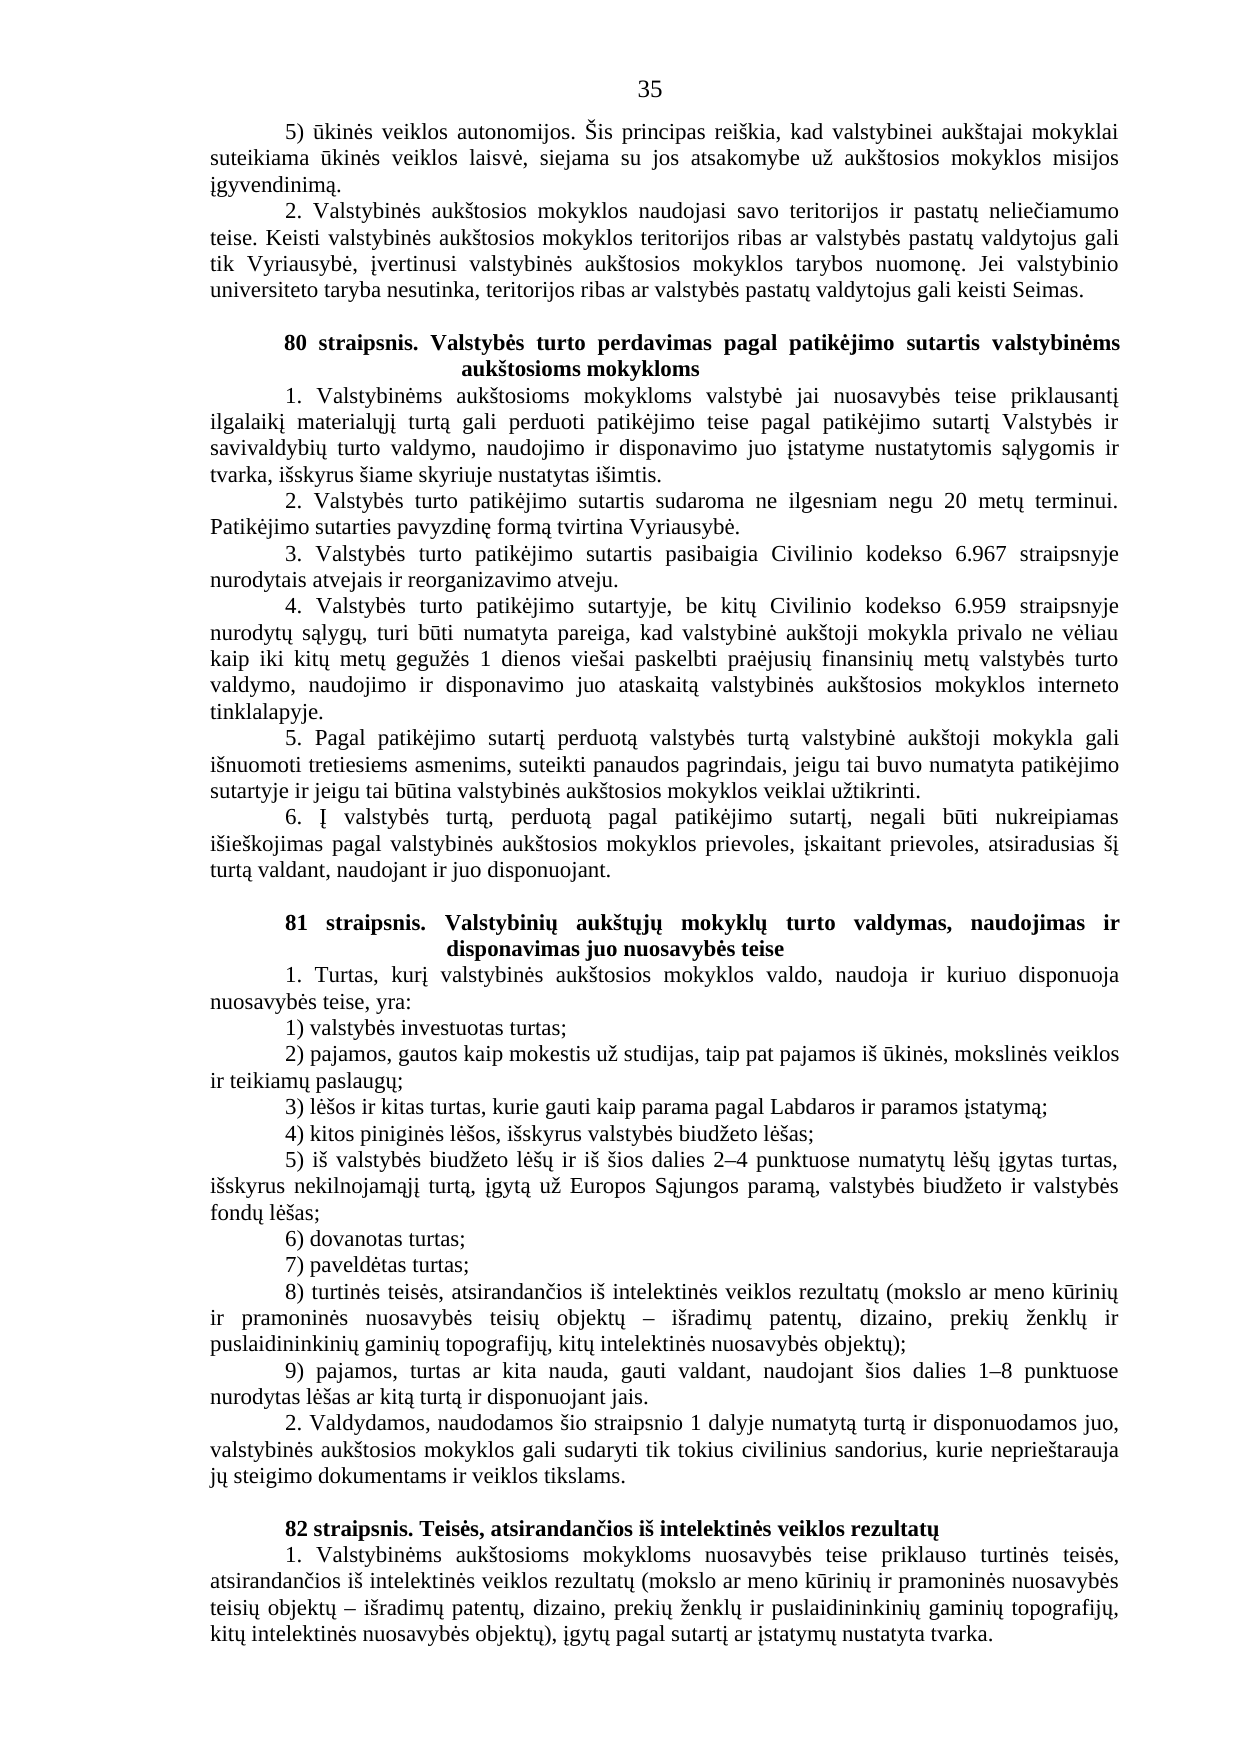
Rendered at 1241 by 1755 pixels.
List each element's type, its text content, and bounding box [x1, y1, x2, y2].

text 1. Turtas, kurį valstybinės aukštosios mokyklos valdo, naudoja ir kuriuo disponuoja nuosavybės teise, yra: [210, 961, 1120, 1014]
text 82 straipsnis. Teisės, atsirandančios iš intelektinės veiklos rezultatų [210, 1515, 1120, 1541]
text 4. Valstybės turto patikėjimo sutartyje, be kitų Civilinio kodekso 6.959 straipsnyje nurodytų sąlygų, turi būti numatyta pareiga, kad valstybinė aukštoji mokykla privalo ne vėliau kaip iki kitų metų gegužės 1 dienos viešai paskelbti praėjusių finansinių metų valstybės turto valdymo, naudojimo ir disponavimo juo ataskaitą valstybinės aukštosios mokyklos interneto tinklalapyje. [210, 592, 1120, 724]
text 5) ūkinės veiklos autonomijos. Šis principas reiškia, kad valstybinei aukštajai mokyklai suteikiama ūkinės veiklos laisvė, siejama su jos atsakomybe už aukštosios mokyklos misijos įgyvendinimą. [210, 118, 1120, 197]
text 1. Valstybinėms aukštosioms mokykloms nuosavybės teise priklauso turtinės teisės, atsirandančios iš intelektinės veiklos rezultatų (mokslo ar meno kūrinių ir pramoninės nuosavybės teisių objektų – išradimų patentų, dizaino, prekių ženklų ir puslaidininkinių gaminių topografijų, kitų intelektinės nuosavybės objektų), įgytų pagal sutartį ar įstatymų nustatyta tvarka. [210, 1541, 1120, 1647]
text 8) turtinės teisės, atsirandančios iš intelektinės veiklos rezultatų (mokslo ar meno kūrinių ir pramoninės nuosavybės teisių objektų – išradimų patentų, dizaino, prekių ženklų ir puslaidininkinių gaminių topografijų, kitų intelektinės nuosavybės objektų); [210, 1278, 1120, 1357]
text 7) paveldėtas turtas; [210, 1251, 1120, 1278]
text 6) dovanotas turtas; [210, 1225, 1120, 1251]
text 9) pajamos, turtas ar kita nauda, gauti valdant, naudojant šios dalies 1–8 punktuose nurodytas lėšas ar kitą turtą ir disponuojant jais. [210, 1357, 1120, 1409]
text 4) kitos piniginės lėšos, išskyrus valstybės biudžeto lėšas; [210, 1119, 1120, 1146]
text 2) pajamos, gautos kaip mokestis už studijas, taip pat pajamos iš ūkinės, mokslinės veiklos ir teikiamų paslaugų; [210, 1041, 1120, 1093]
text 3) lėšos ir kitas turtas, kurie gauti kaip parama pagal Labdaros ir paramos įstatymą; [210, 1093, 1120, 1119]
text 2. Valstybės turto patikėjimo sutartis sudaroma ne ilgesniam negu 20 metų terminui. Patikėjimo sutarties pavyzdinę formą tvirtina Vyriausybė. [210, 487, 1120, 540]
text 1. Valstybinėms aukštosioms mokykloms valstybė jai nuosavybės teise priklausantį ilgalaikį materialųjį turtą gali perduoti patikėjimo teise pagal patikėjimo sutartį Valstybės ir savivaldybių turto valdymo, naudojimo ir disponavimo juo įstatyme nustatytomis sąlygomis ir tvarka, išskyrus šiame skyriuje nustatytas išimtis. [210, 382, 1120, 487]
text 80 straipsnis. Valstybės turto perdavimas pagal patikėjimo sutartis valstybinėms aukštosioms mokykloms [284, 329, 1120, 382]
text 1) valstybės investuotas turtas; [210, 1014, 1120, 1041]
text 81 straipsnis. Valstybinių aukštųjų mokyklų turto valdymas, naudojimas ir disponavimas juo nuosavybės teise [285, 909, 1120, 961]
text 2. Valstybinės aukštosios mokyklos naudojasi savo teritorijos ir pastatų neliečiamumo teise. Keisti valstybinės aukštosios mokyklos teritorijos ribas ar valstybės pastatų valdytojus gali tik Vyriausybė, įvertinusi valstybinės aukštosios mokyklos tarybos nuomonę. Jei valstybinio universiteto taryba nesutinka, teritorijos ribas ar valstybės pastatų valdytojus gali keisti Seimas. [210, 197, 1120, 303]
text 2. Valdydamos, naudodamos šio straipsnio 1 dalyje numatytą turtą ir disponuodamos juo, valstybinės aukštosios mokyklos gali sudaryti tik tokius civilinius sandorius, kurie neprieštarauja jų steigimo dokumentams ir veiklos tikslams. [210, 1409, 1120, 1488]
text 3. Valstybės turto patikėjimo sutartis pasibaigia Civilinio kodekso 6.967 straipsnyje nurodytais atvejais ir reorganizavimo atveju. [210, 540, 1120, 592]
text 5. Pagal patikėjimo sutartį perduotą valstybės turtą valstybinė aukštoji mokykla gali išnuomoti tretiesiems asmenims, suteikti panaudos pagrindais, jeigu tai buvo numatyta patikėjimo sutartyje ir jeigu tai būtina valstybinės aukštosios mokyklos veiklai užtikrinti. [210, 724, 1120, 803]
text 5) iš valstybės biudžeto lėšų ir iš šios dalies 2–4 punktuose numatytų lėšų įgytas turtas, išskyrus nekilnojamąjį turtą, įgytą už Europos Sąjungos paramą, valstybės biudžeto ir valstybės fondų lėšas; [210, 1146, 1120, 1225]
text 6. Į valstybės turtą, perduotą pagal patikėjimo sutartį, negali būti nukreipiamas išieškojimas pagal valstybinės aukštosios mokyklos prievoles, įskaitant prievoles, atsiradusias šį turtą valdant, naudojant ir juo disponuojant. [210, 803, 1120, 882]
